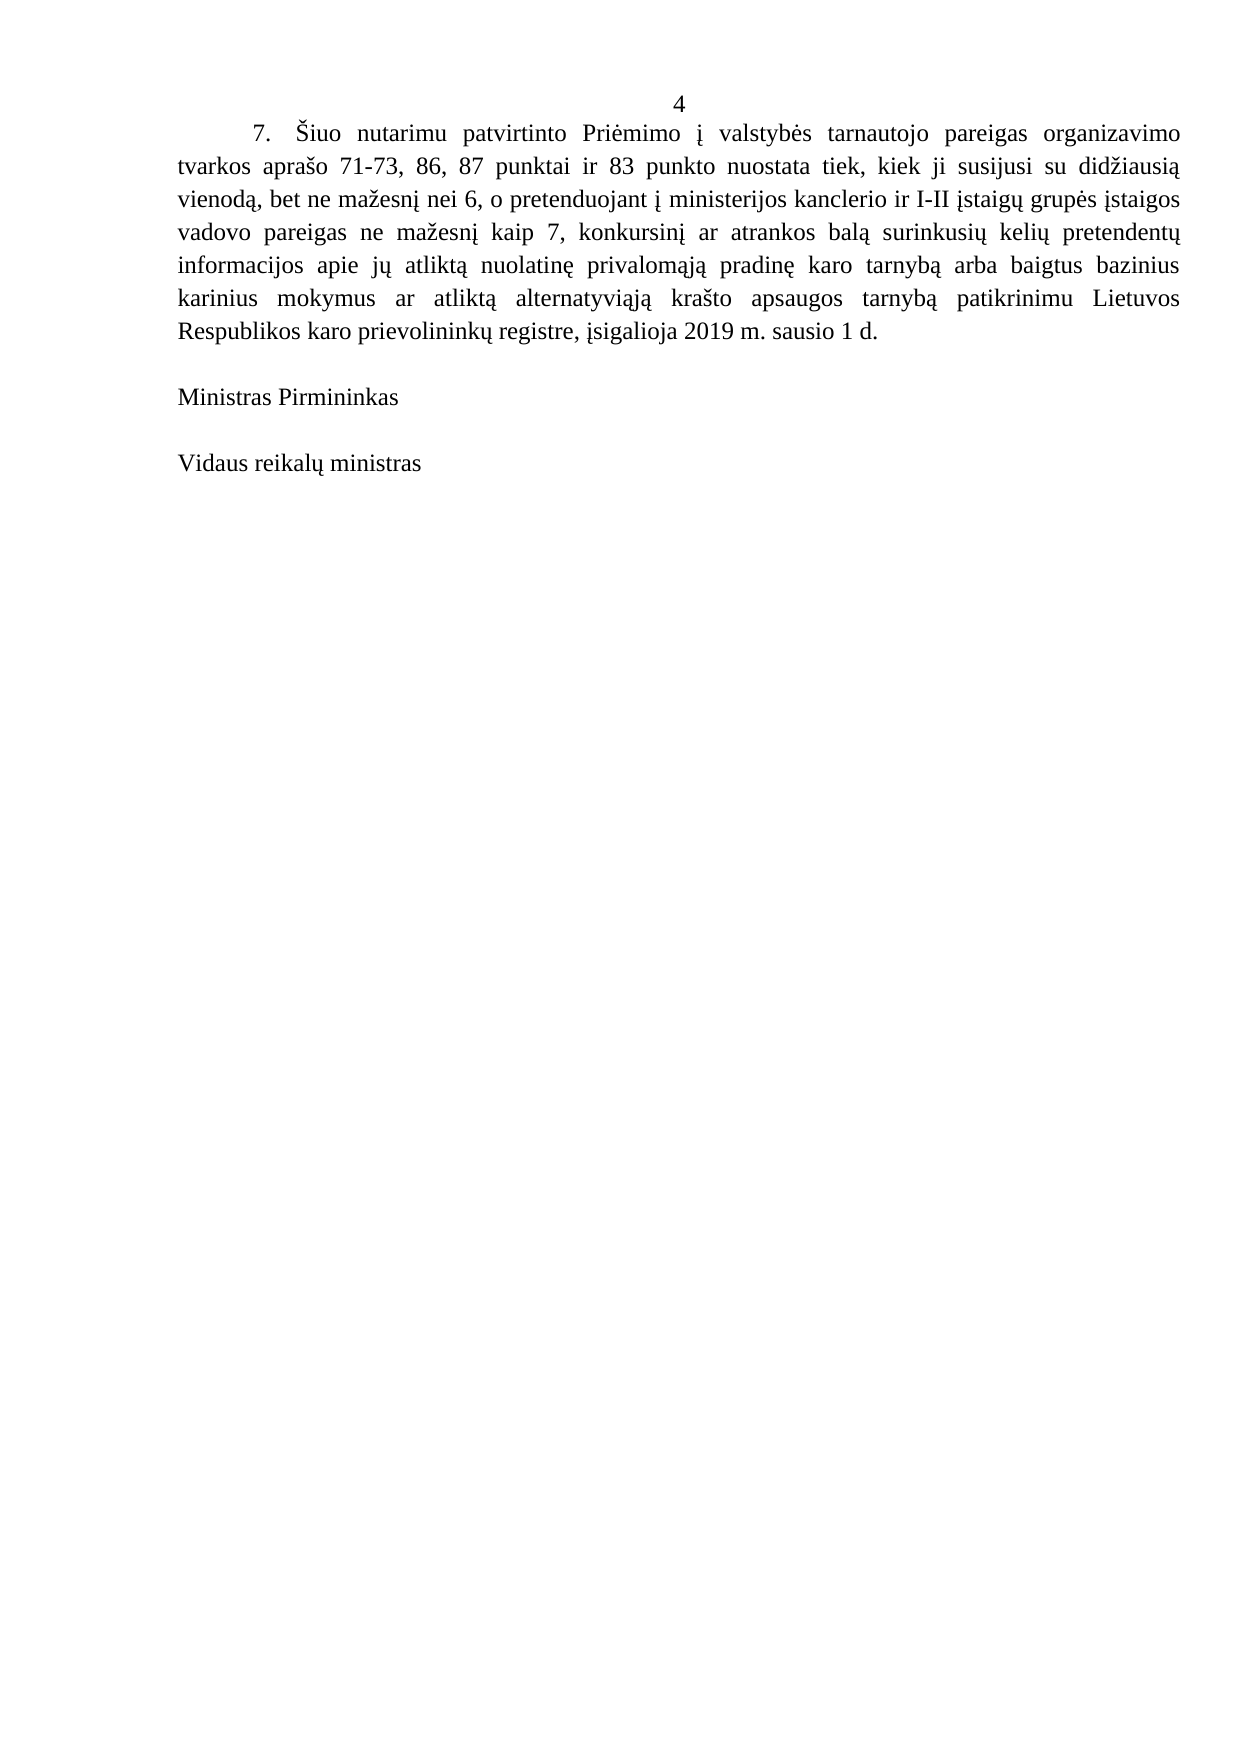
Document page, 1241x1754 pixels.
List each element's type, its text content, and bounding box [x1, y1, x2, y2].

text Ministras Pirmininkas [177, 382, 1181, 411]
text Vidaus reikalų ministras [177, 448, 1181, 477]
text 7. Šiuo nutarimu patvirtinto Priėmimo į valstybės tarnautojo pareigas organizavimo tvarkos aprašo 71-73, 86, 87 punktai ir 83 punkto nuostata tiek, kiek ji susijusi su didžiausią vienodą, bet ne mažesnį nei 6, o pretenduojant į ministerijos kanclerio ir I-II įstaigų grupės įstaigos vadovo pareigas ne mažesnį kaip 7, konkursinį ar atrankos balą surinkusių kelių pretendentų informacijos apie jų atliktą nuolatinę privalomąją pradinę karo tarnybą arba baigtus bazinius karinius mokymus ar atliktą alternatyviąją krašto apsaugos tarnybą patikrinimu Lietuvos Respublikos karo prievolininkų registre, įsigalioja 2019 m. sausio 1 d. [177, 118, 1181, 345]
